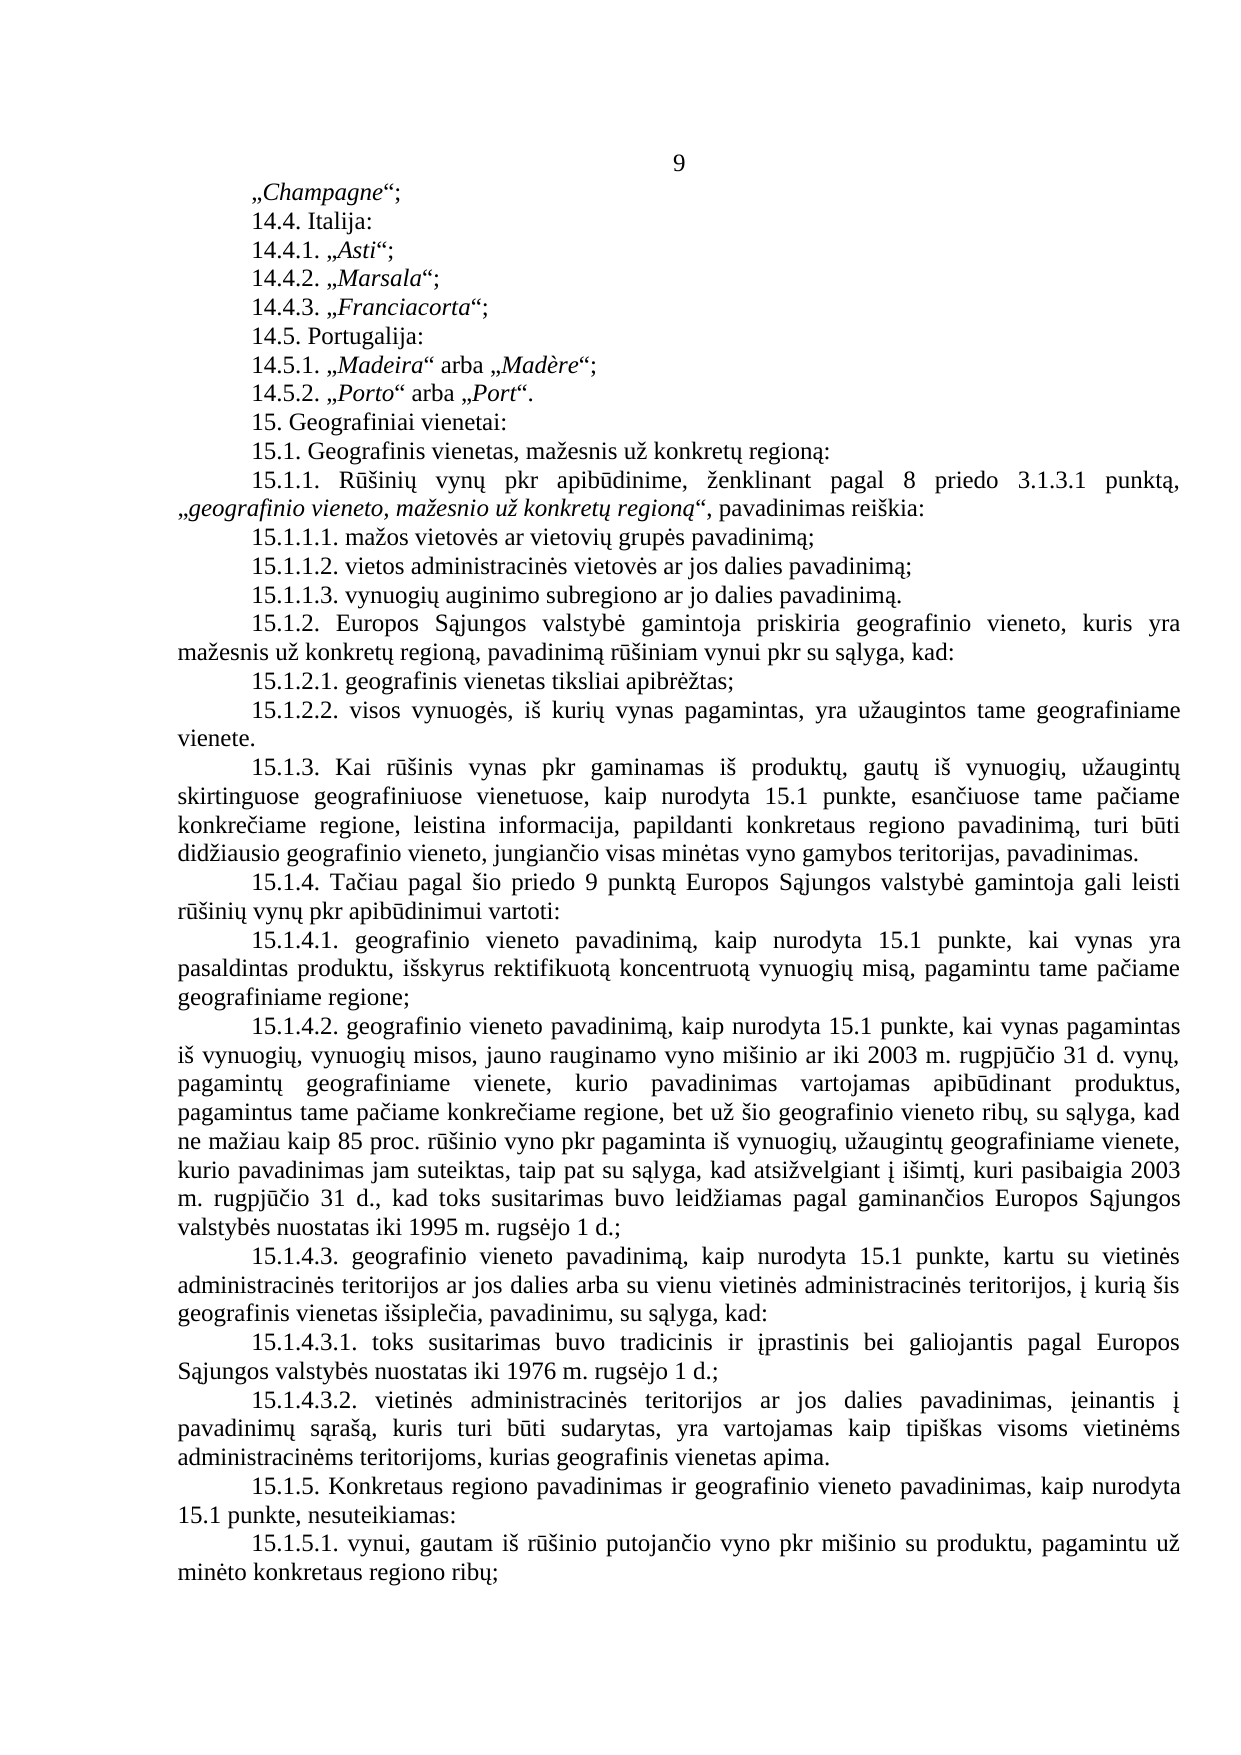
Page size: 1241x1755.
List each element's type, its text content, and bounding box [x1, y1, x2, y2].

text 15.1.3. Kai rūšinis vynas pkr gaminamas iš produktų, gautų iš vynuogių, užaugintų skirtinguose geografiniuose vienetuose, kaip nurodyta 15.1 punkte, esančiuose tame pačiame konkrečiame regione, leistina informacija, papildanti konkretaus regiono pavadinimą, turi būti didžiausio geografinio vieneto, jungiančio visas minėtas vyno gamybos teritorijas, pavadinimas. [177, 752, 1181, 867]
text 15.1.2.1. geografinis vienetas tiksliai apibrėžtas; [177, 666, 1181, 695]
text 14.4.1. „Asti“; [177, 235, 1181, 263]
text 15.1. Geografinis vienetas, mažesnis už konkretų regioną: [177, 436, 1181, 465]
text 15. Geografiniai vienetai: [177, 407, 1181, 436]
text 14.4.2. „Marsala“; [177, 263, 1181, 292]
text „Champagne“; [177, 177, 1181, 206]
text 15.1.1.3. vynuogių auginimo subregiono ar jo dalies pavadinimą. [177, 580, 1181, 608]
text 15.1.2.2. visos vynuogės, iš kurių vynas pagamintas, yra užaugintos tame geografiniame vienete. [177, 695, 1181, 752]
text 15.1.4.2. geografinio vieneto pavadinimą, kaip nurodyta 15.1 punkte, kai vynas pagamintas iš vynuogių, vynuogių misos, jauno rauginamo vyno mišinio ar iki 2003 m. rugpjūčio 31 d. vynų, pagamintų geografiniame vienete, kurio pavadinimas vartojamas apibūdinant produktus, pagamintus tame pačiame konkrečiame regione, bet už šio geografinio vieneto ribų, su sąlyga, kad ne mažiau kaip 85 proc. rūšinio vyno pkr pagaminta iš vynuogių, užaugintų geografiniame vienete, kurio pavadinimas jam suteiktas, taip pat su sąlyga, kad atsižvelgiant į išimtį, kuri pasibaigia 2003 m. rugpjūčio 31 d., kad toks susitarimas buvo leidžiamas pagal gaminančios Europos Sąjungos valstybės nuostatas iki 1995 m. rugsėjo 1 d.; [177, 1011, 1181, 1241]
text 15.1.5.1. vynui, gautam iš rūšinio putojančio vyno pkr mišinio su produktu, pagamintu už minėto konkretaus regiono ribų; [177, 1528, 1181, 1586]
text 15.1.4.3.2. vietinės administracinės teritorijos ar jos dalies pavadinimas, įeinantis į pavadinimų sąrašą, kuris turi būti sudarytas, yra vartojamas kaip tipiškas visoms vietinėms administracinėms teritorijoms, kurias geografinis vienetas apima. [177, 1385, 1181, 1471]
text 15.1.4.3.1. toks susitarimas buvo tradicinis ir įprastinis bei galiojantis pagal Europos Sąjungos valstybės nuostatas iki 1976 m. rugsėjo 1 d.; [177, 1327, 1181, 1385]
text 15.1.4.1. geografinio vieneto pavadinimą, kaip nurodyta 15.1 punkte, kai vynas yra pasaldintas produktu, išskyrus rektifikuotą koncentruotą vynuogių misą, pagamintu tame pačiame geografiniame regione; [177, 925, 1181, 1011]
text 14.5. Portugalija: [177, 321, 1181, 350]
text 14.5.2. „Porto“ arba „Port“. [177, 378, 1181, 407]
text 15.1.4.3. geografinio vieneto pavadinimą, kaip nurodyta 15.1 punkte, kartu su vietinės administracinės teritorijos ar jos dalies arba su vienu vietinės administracinės teritorijos, į kurią šis geografinis vienetas išsiplečia, pavadinimu, su sąlyga, kad: [177, 1241, 1181, 1327]
text 14.4. Italija: [177, 206, 1181, 235]
text 14.5.1. „Madeira“ arba „Madère“; [177, 350, 1181, 378]
text 14.4.3. „Franciacorta“; [177, 292, 1181, 321]
text 15.1.1.1. mažos vietovės ar vietovių grupės pavadinimą; [177, 522, 1181, 551]
text 15.1.2. Europos Sąjungos valstybė gamintoja priskiria geografinio vieneto, kuris yra mažesnis už konkretų regioną, pavadinimą rūšiniam vynui pkr su sąlyga, kad: [177, 608, 1181, 666]
text 15.1.1.2. vietos administracinės vietovės ar jos dalies pavadinimą; [177, 551, 1181, 580]
text 15.1.4. Tačiau pagal šio priedo 9 punktą Europos Sąjungos valstybė gamintoja gali leisti rūšinių vynų pkr apibūdinimui vartoti: [177, 867, 1181, 925]
text 15.1.1. Rūšinių vynų pkr apibūdinime, ženklinant pagal 8 priedo 3.1.3.1 punktą, „geografinio vieneto, mažesnio už konkretų regioną“, pavadinimas reiškia: [177, 465, 1181, 522]
text 15.1.5. Konkretaus regiono pavadinimas ir geografinio vieneto pavadinimas, kaip nurodyta 15.1 punkte, nesuteikiamas: [177, 1471, 1181, 1528]
